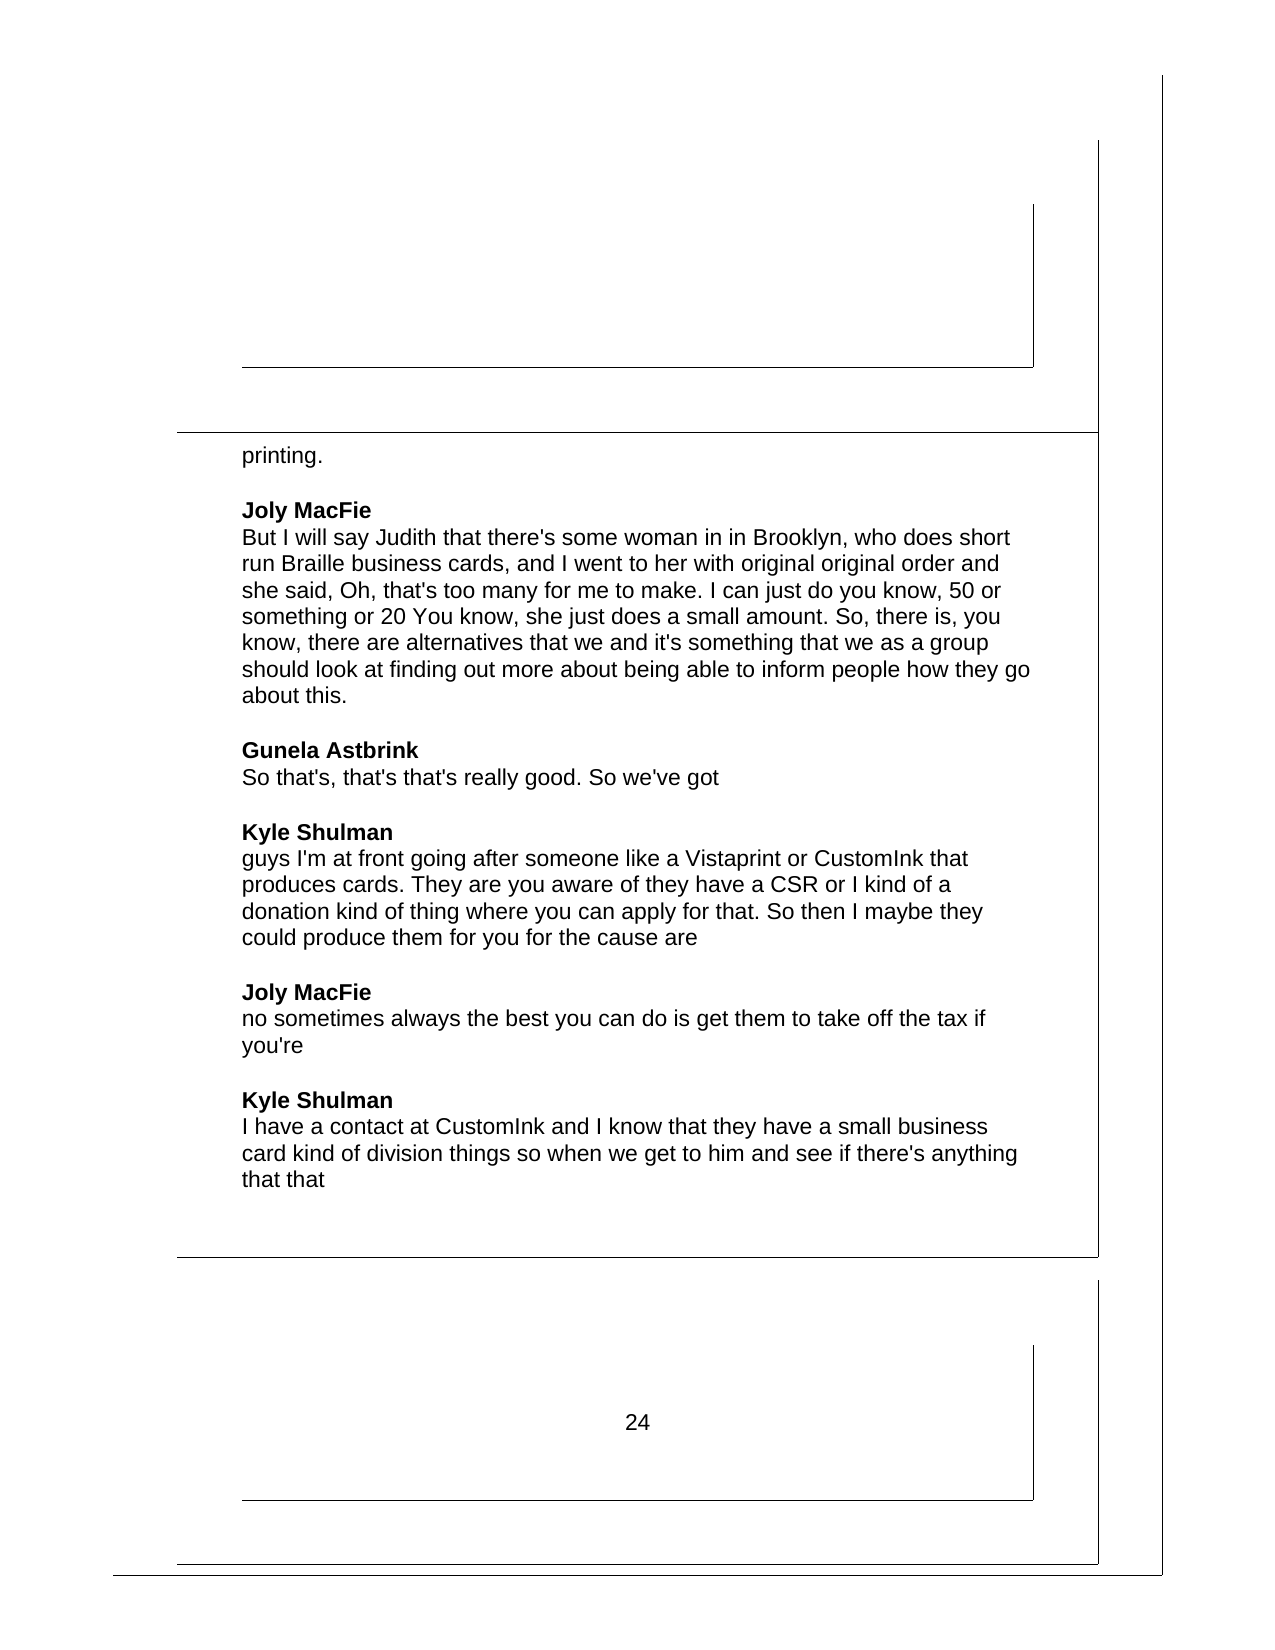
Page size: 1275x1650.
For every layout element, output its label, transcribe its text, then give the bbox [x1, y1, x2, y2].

text But I will say Judith that there's some woman in in Brooklyn, who does short run Braille business cards, and I went to her with original original order and she said, Oh, that's too many for me to make. I can just do you know, 50 or something or 20 You know, she just does a small amount. So, there is, you know, there are alternatives that we and it's something that we as a group should look at finding out more about being able to inform people how they go about this. [177, 524, 1098, 708]
text guys I'm at front going after someone like a Vistaprint or CustomInk that produces cards. They are you aware of they have a CSR or I kind of a donation kind of thing where you can apply for that. So then I maybe they could produce them for you for the cause are [177, 845, 1098, 950]
text Joly MacFie [177, 497, 1098, 524]
text printing. [177, 378, 1098, 469]
text I have a contact at CustomInk and I know that they have a small business card kind of division things so when we get to him and see if there's anything that that [177, 1113, 1098, 1257]
text Kyle Shulman [177, 1087, 1098, 1113]
text So that's, that's that's really good. So we've got [177, 763, 1098, 790]
text no sometimes always the best you can do is get them to take off the tax if you're [177, 1005, 1098, 1058]
text Gunela Astbrink [177, 737, 1098, 763]
text Joly MacFie [177, 979, 1098, 1005]
text Kyle Shulman [177, 818, 1098, 845]
